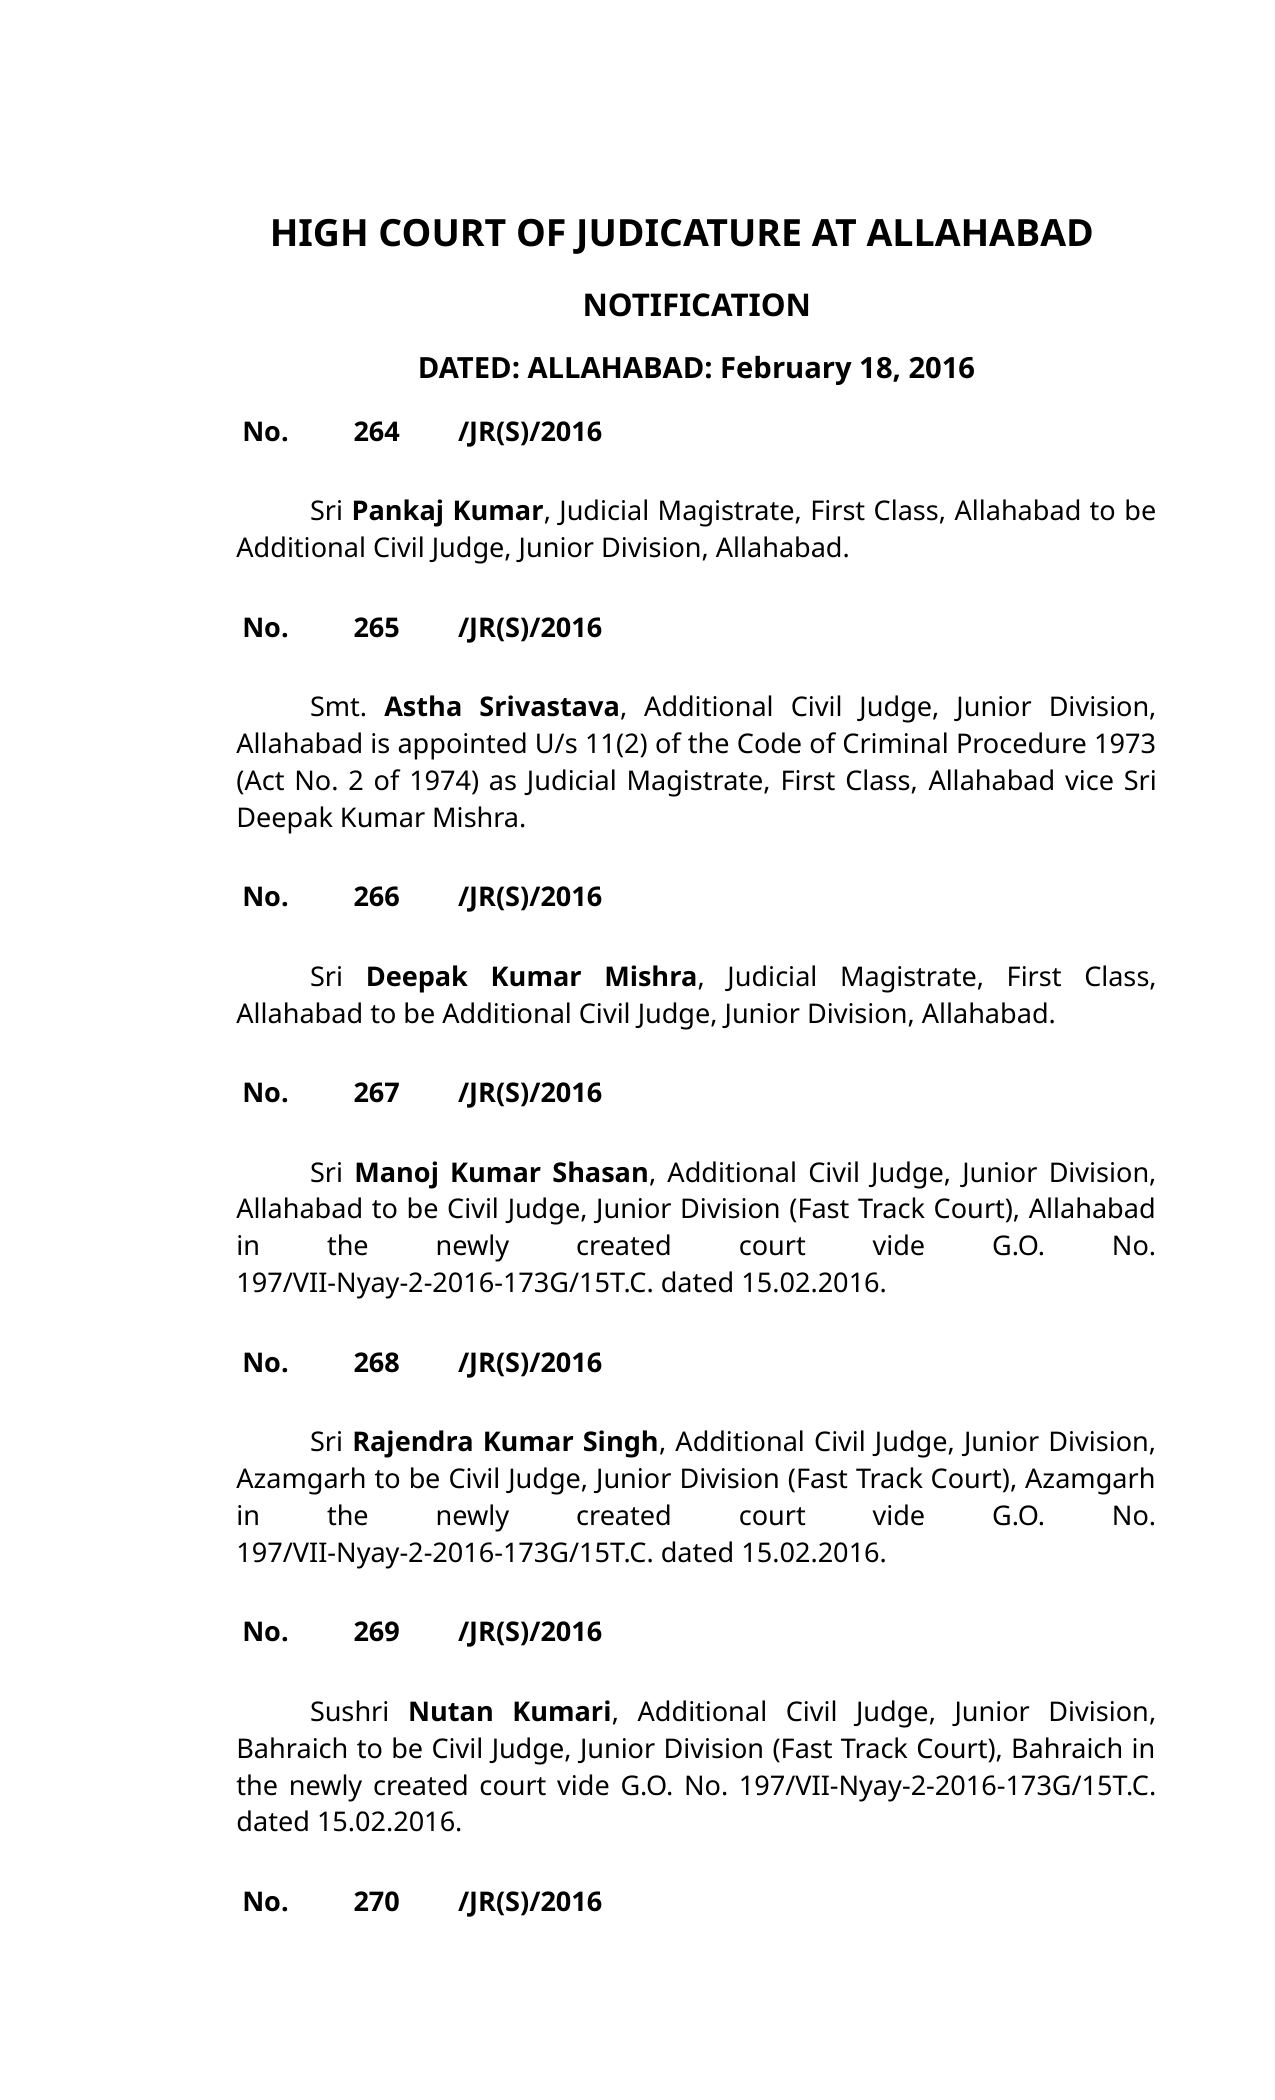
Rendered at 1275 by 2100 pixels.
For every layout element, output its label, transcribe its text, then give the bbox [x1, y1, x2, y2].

table_header No. [236, 1068, 310, 1116]
table_header No. [236, 407, 310, 455]
text Sri Deepak Kumar Mishra, Judicial Magistrate, First Class, Allahabad to be Additional Civil Judge, Junior Division, Allahabad. [236, 957, 1157, 1031]
table_header [310, 1877, 452, 1925]
table_header [310, 407, 452, 455]
subtitle NOTIFICATION [236, 283, 1157, 326]
table_header [310, 1607, 452, 1655]
table_header No. [236, 1877, 310, 1925]
table_header /JR(S)/2016 [452, 1338, 640, 1386]
text Smt. Astha Srivastava, Additional Civil Judge, Junior Division, Allahabad is appointed U/s 11(2) of the Code of Criminal Procedure 1973 (Act No. 2 of 1974) as Judicial Magistrate, First Class, Allahabad vice Sri Deepak Kumar Mishra. [236, 688, 1157, 835]
table_header [310, 1338, 452, 1386]
table_header /JR(S)/2016 [452, 603, 640, 651]
subtitle DATED: ALLAHABAD: February 18, 2016 [236, 347, 1157, 387]
text Sri Pankaj Kumar, Judicial Magistrate, First Class, Allahabad to be Additional Civil Judge, Junior Division, Allahabad. [236, 492, 1157, 566]
table_header /JR(S)/2016 [452, 1877, 640, 1925]
table_header /JR(S)/2016 [452, 1607, 640, 1655]
table_header /JR(S)/2016 [452, 872, 640, 920]
table_header /JR(S)/2016 [452, 1068, 640, 1116]
table_header [310, 603, 452, 651]
table_header No. [236, 1607, 310, 1655]
table_header No. [236, 603, 310, 651]
title HIGH COURT OF JUDICATURE AT ALLAHABAD [161, 207, 1202, 258]
table_header No. [236, 872, 310, 920]
text Sri Rajendra Kumar Singh, Additional Civil Judge, Junior Division, Azamgarh to be Civil Judge, Junior Division (Fast Track Court), Azamgarh in the newly created court vide G.O. No. 197/VII-Nyay-2-2016-173G/15T.C. dated 15.02.2016. [236, 1423, 1157, 1570]
table_header [310, 872, 452, 920]
table_header /JR(S)/2016 [452, 407, 640, 455]
table_header [310, 1068, 452, 1116]
text Sushri Nutan Kumari, Additional Civil Judge, Junior Division, Bahraich to be Civil Judge, Junior Division (Fast Track Court), Bahraich in the newly created court vide G.O. No. 197/VII-Nyay-2-2016-173G/15T.C. dated 15.02.2016. [236, 1692, 1157, 1840]
table_header No. [236, 1338, 310, 1386]
text Sri Manoj Kumar Shasan, Additional Civil Judge, Junior Division, Allahabad to be Civil Judge, Junior Division (Fast Track Court), Allahabad in the newly created court vide G.O. No. 197/VII-Nyay-2-2016-173G/15T.C. dated 15.02.2016. [236, 1153, 1157, 1301]
